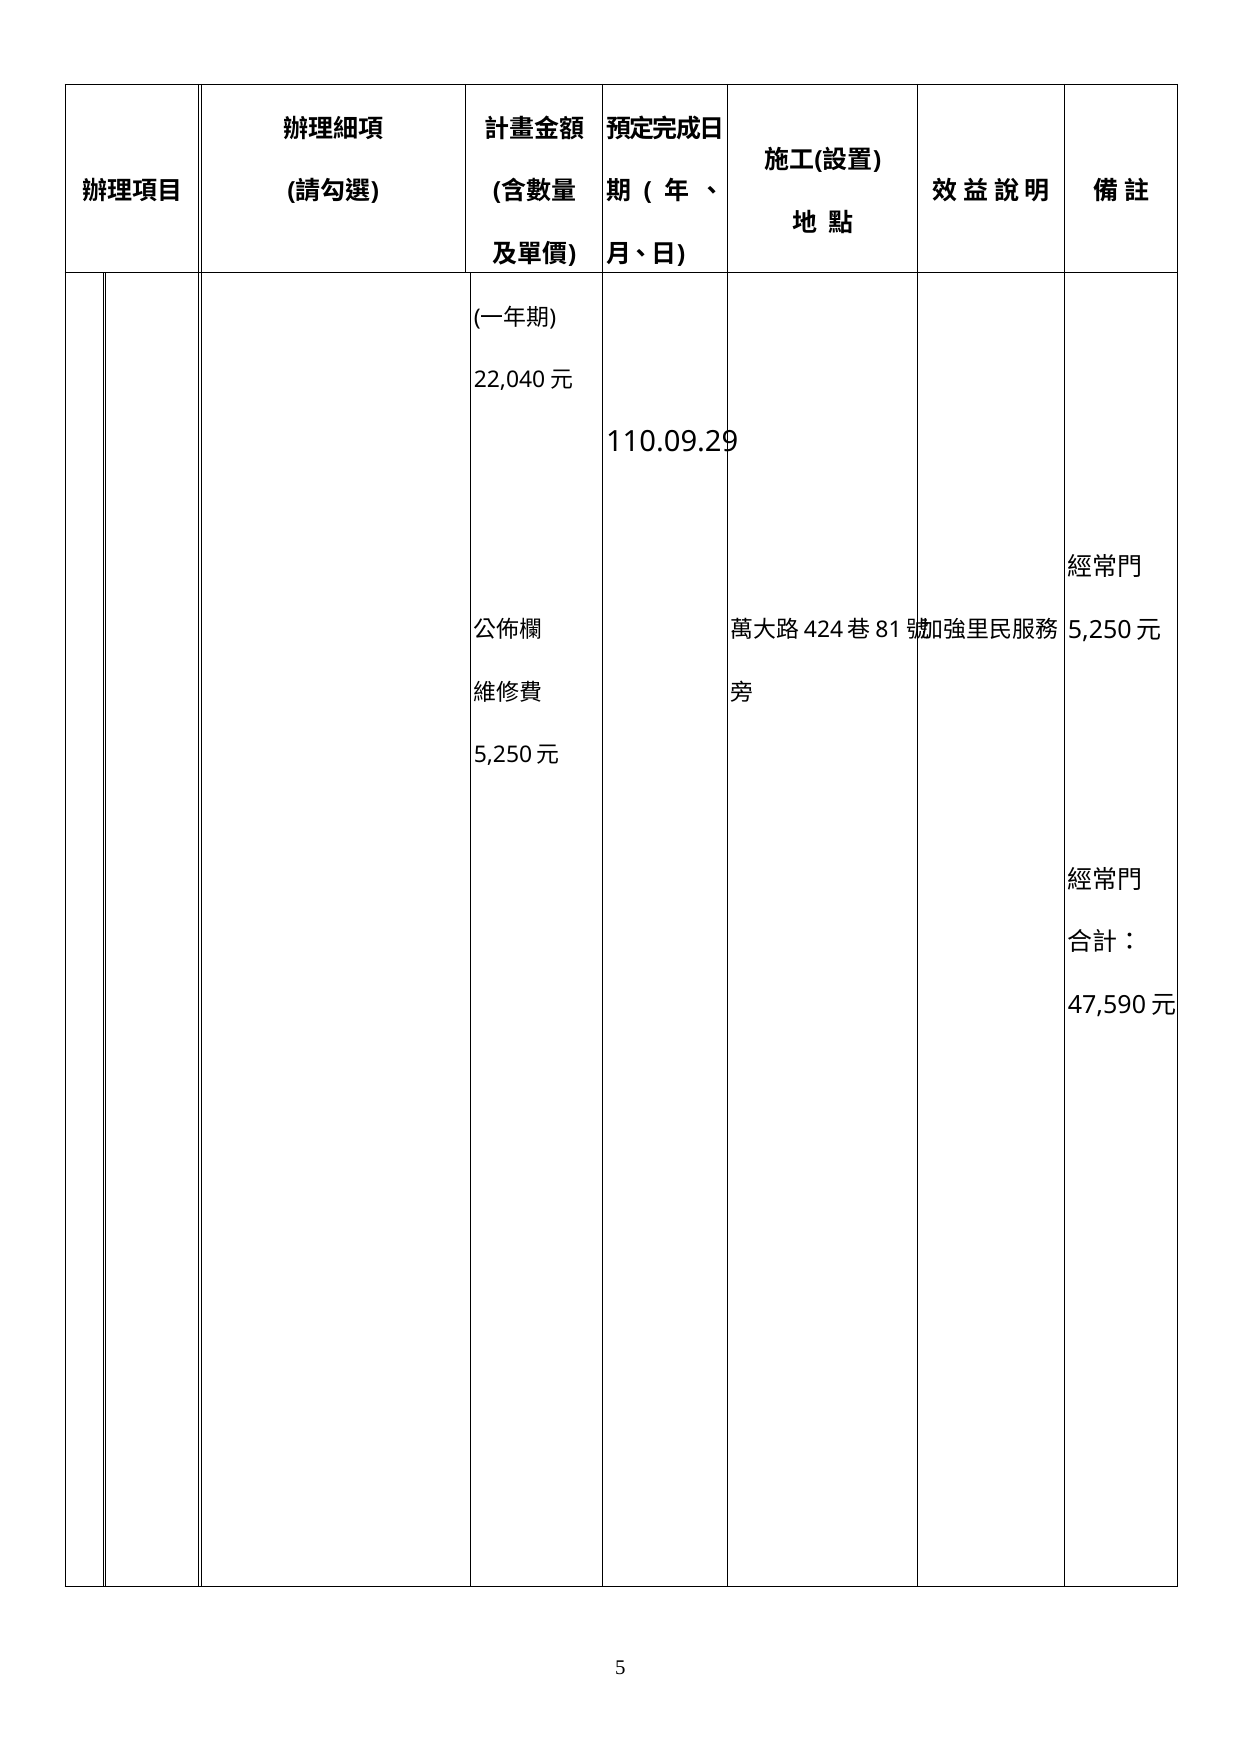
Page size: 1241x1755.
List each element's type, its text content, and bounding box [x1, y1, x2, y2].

table_cell 里辦公處 里辦公處 里辦公處 萬大路424巷81號 旁 [728, 273, 917, 1586]
table_header 辦理細項 (請勾選) [202, 85, 465, 272]
table_header 施工(設置) 地 點 [728, 85, 917, 272]
table_cell [106, 273, 198, 1586]
table_header 備 註 [1065, 85, 1177, 272]
table_cell (一年期) 22,040元 公佈欄 維修費 5,250元 [471, 273, 602, 1586]
table_header 辦理項目 [66, 85, 198, 272]
table_cell [66, 273, 103, 1586]
table_cell 加強里民服務 加強里民服務 加強里民服務 加強里民服務 [918, 273, 1064, 1586]
table_cell [202, 273, 470, 1586]
table_header 計畫金額 (含數量 及單價) [466, 85, 602, 272]
table_cell 110.12.30 110.12.30 110.12.06 110.09.29 [603, 273, 727, 1586]
table_header 效 益 說 明 [918, 85, 1064, 272]
table_header 預定完成日期(年、月、日) [603, 85, 727, 272]
table_cell 經常門 5,250元 經常門 合計： 47,590元 [1065, 273, 1177, 1586]
